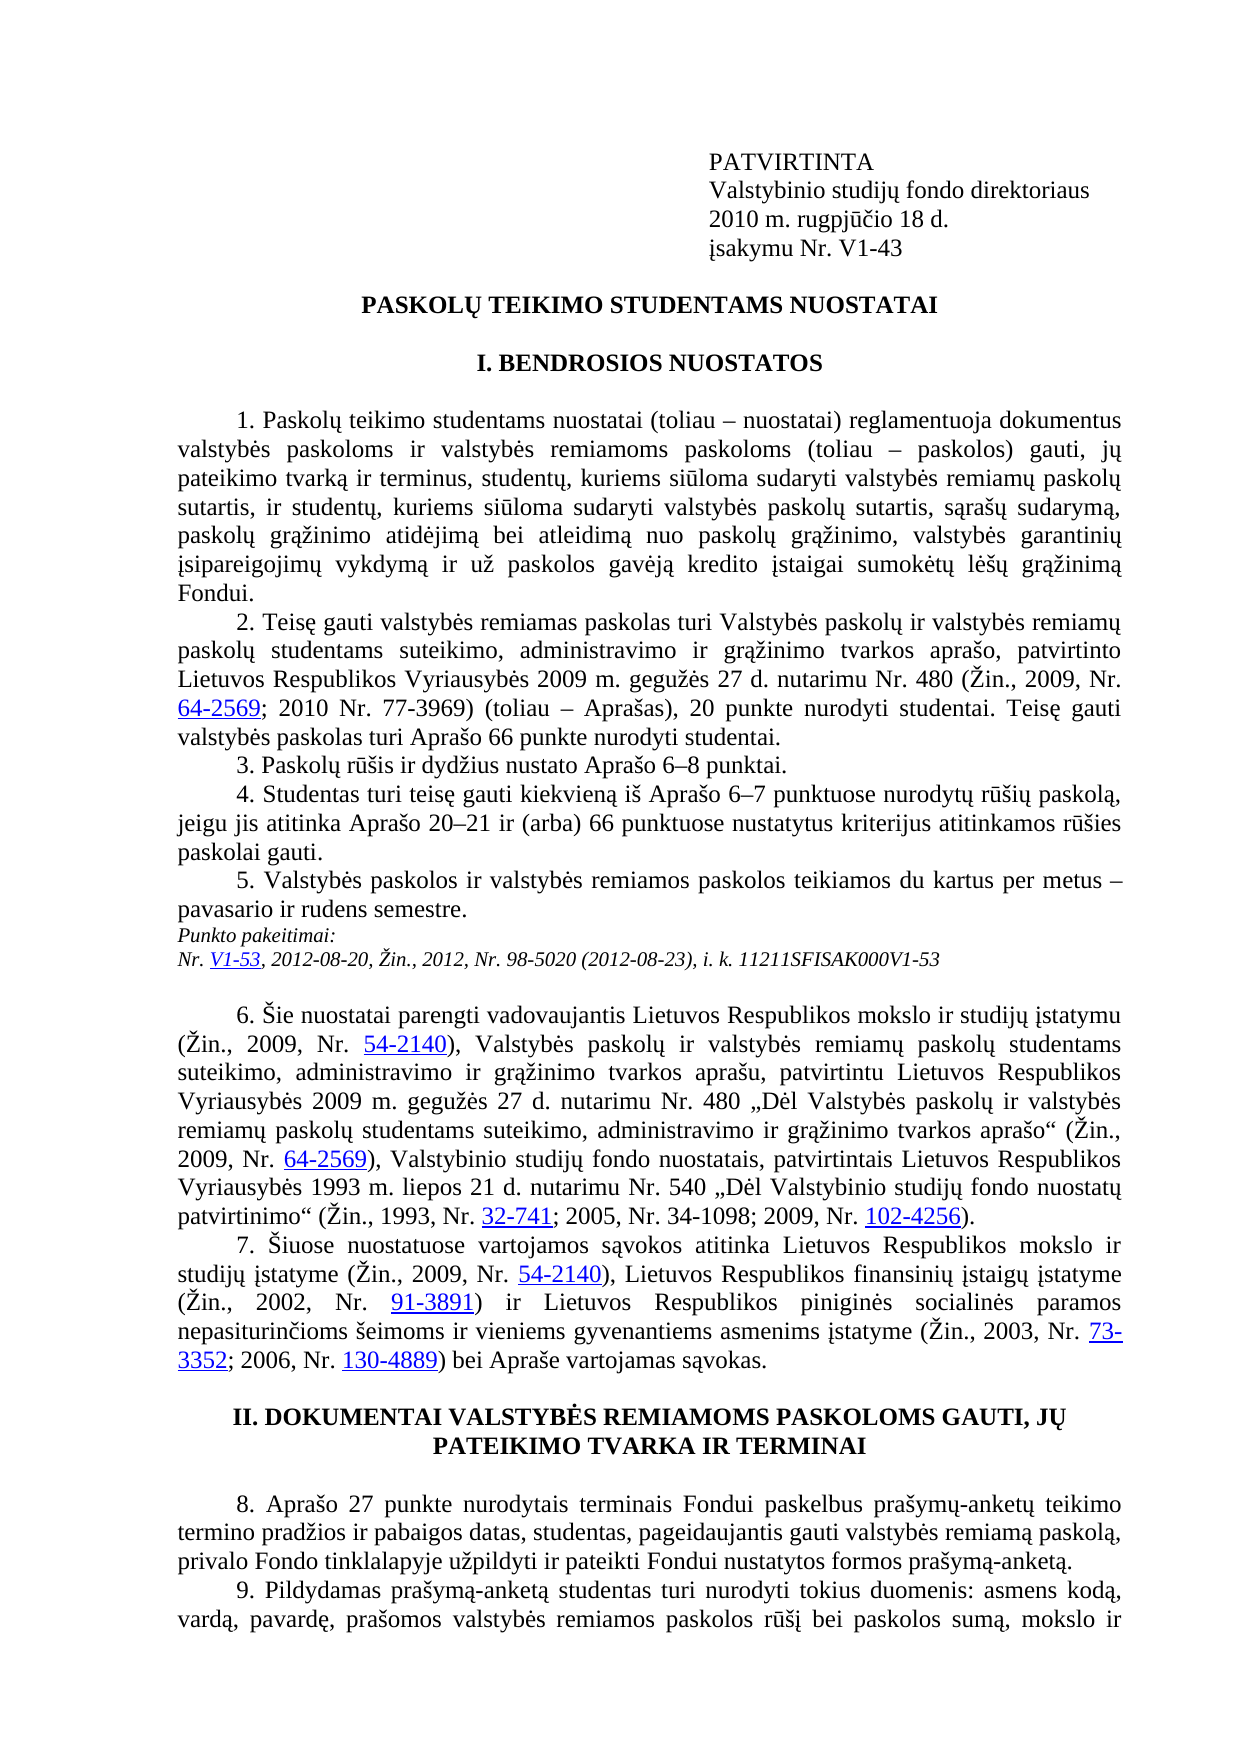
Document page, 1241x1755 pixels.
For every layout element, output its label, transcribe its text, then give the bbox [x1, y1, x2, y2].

text Nr. V1-53, 2012-08-20, Žin., 2012, Nr. 98-5020 (2012-08-23), i. k. 11211SFISAK000V1-53 [177, 947, 1122, 971]
text 3. Paskolų rūšis ir dydžius nustato Aprašo 6–8 punktai. [177, 751, 1122, 779]
text pASKOLŲ teikimo STUDENTAMS NUOSTATAI [177, 291, 1122, 319]
text Punkto pakeitimai: [177, 923, 1122, 947]
text 6. Šie nuostatai parengti vadovaujantis Lietuvos Respublikos mokslo ir studijų įstatymu (Žin., 2009, Nr. 54-2140), Valstybės paskolų ir valstybės remiamų paskolų studentams suteikimo, administravimo ir grąžinimo tvarkos aprašu, patvirtintu Lietuvos Respublikos Vyriausybės 2009 m. gegužės 27 d. nutarimu Nr. 480 „Dėl Valstybės paskolų ir valstybės remiamų paskolų studentams suteikimo, administravimo ir grąžinimo tvarkos aprašo“ (Žin., 2009, Nr. 64-2569), Valstybinio studijų fondo nuostatais, patvirtintais Lietuvos Respublikos Vyriausybės 1993 m. liepos 21 d. nutarimu Nr. 540 „Dėl Valstybinio studijų fondo nuostatų patvirtinimo“ (Žin., 1993, Nr. 32-741; 2005, Nr. 34-1098; 2009, Nr. 102-4256). [177, 1000, 1122, 1230]
text 2010 m. rugpjūčio 18 d. [177, 204, 1122, 233]
text Valstybinio studijų fondo direktoriaus [177, 176, 1122, 204]
text I. BENDROSIOS NUOSTATOS [177, 348, 1122, 377]
text 9. Pildydamas prašymą-anketą studentas turi nurodyti tokius duomenis: asmens kodą, vardą, pavardę, prašomos valstybės remiamos paskolos rūšį bei paskolos sumą, mokslo ir [177, 1575, 1122, 1632]
text 8. Aprašo 27 punkte nurodytais terminais Fondui paskelbus prašymų-anketų teikimo termino pradžios ir pabaigos datas, studentas, pageidaujantis gauti valstybės remiamą paskolą, privalo Fondo tinklalapyje užpildyti ir pateikti Fondui nustatytos formos prašymą-anketą. [177, 1489, 1122, 1575]
text II. DOKUMENTai Valstybės remiamoms paskoloms gauti, JŲ PATEIKIMo TVARKA IR terminai [177, 1402, 1122, 1460]
text 4. Studentas turi teisę gauti kiekvieną iš Aprašo 6–7 punktuose nurodytų rūšių paskolą, jeigu jis atitinka Aprašo 20–21 ir (arba) 66 punktuose nustatytus kriterijus atitinkamos rūšies paskolai gauti. [177, 779, 1122, 866]
text 1. Paskolų teikimo studentams nuostatai (toliau – nuostatai) reglamentuoja dokumentus valstybės paskoloms ir valstybės remiamoms paskoloms (toliau – paskolos) gauti, jų pateikimo tvarką ir terminus, studentų, kuriems siūloma sudaryti valstybės remiamų paskolų sutartis, ir studentų, kuriems siūloma sudaryti valstybės paskolų sutartis, sąrašų sudarymą, paskolų grąžinimo atidėjimą bei atleidimą nuo paskolų grąžinimo, valstybės garantinių įsipareigojimų vykdymą ir už paskolos gavėją kredito įstaigai sumokėtų lėšų grąžinimą Fondui. [177, 406, 1122, 607]
text 2. Teisę gauti valstybės remiamas paskolas turi Valstybės paskolų ir valstybės remiamų paskolų studentams suteikimo, administravimo ir grąžinimo tvarkos aprašo, patvirtinto Lietuvos Respublikos Vyriausybės 2009 m. gegužės 27 d. nutarimu Nr. 480 (Žin., 2009, Nr. 64-2569; 2010 Nr. 77-3969) (toliau – Aprašas), 20 punkte nurodyti studentai. Teisę gauti valstybės paskolas turi Aprašo 66 punkte nurodyti studentai. [177, 607, 1122, 751]
text 7. Šiuose nuostatuose vartojamos sąvokos atitinka Lietuvos Respublikos mokslo ir studijų įstatyme (Žin., 2009, Nr. 54-2140), Lietuvos Respublikos finansinių įstaigų įstatyme (Žin., 2002, Nr. 91-3891) ir Lietuvos Respublikos piniginės socialinės paramos nepasiturinčioms šeimoms ir vieniems gyvenantiems asmenims įstatyme (Žin., 2003, Nr. 73-3352; 2006, Nr. 130-4889) bei Apraše vartojamas sąvokas. [177, 1230, 1122, 1374]
text PATVIRTINTA [177, 147, 1122, 176]
text 5. Valstybės paskolos ir valstybės remiamos paskolos teikiamos du kartus per metus – pavasario ir rudens semestre. [177, 866, 1122, 923]
text įsakymu Nr. V1-43 [177, 233, 1122, 262]
